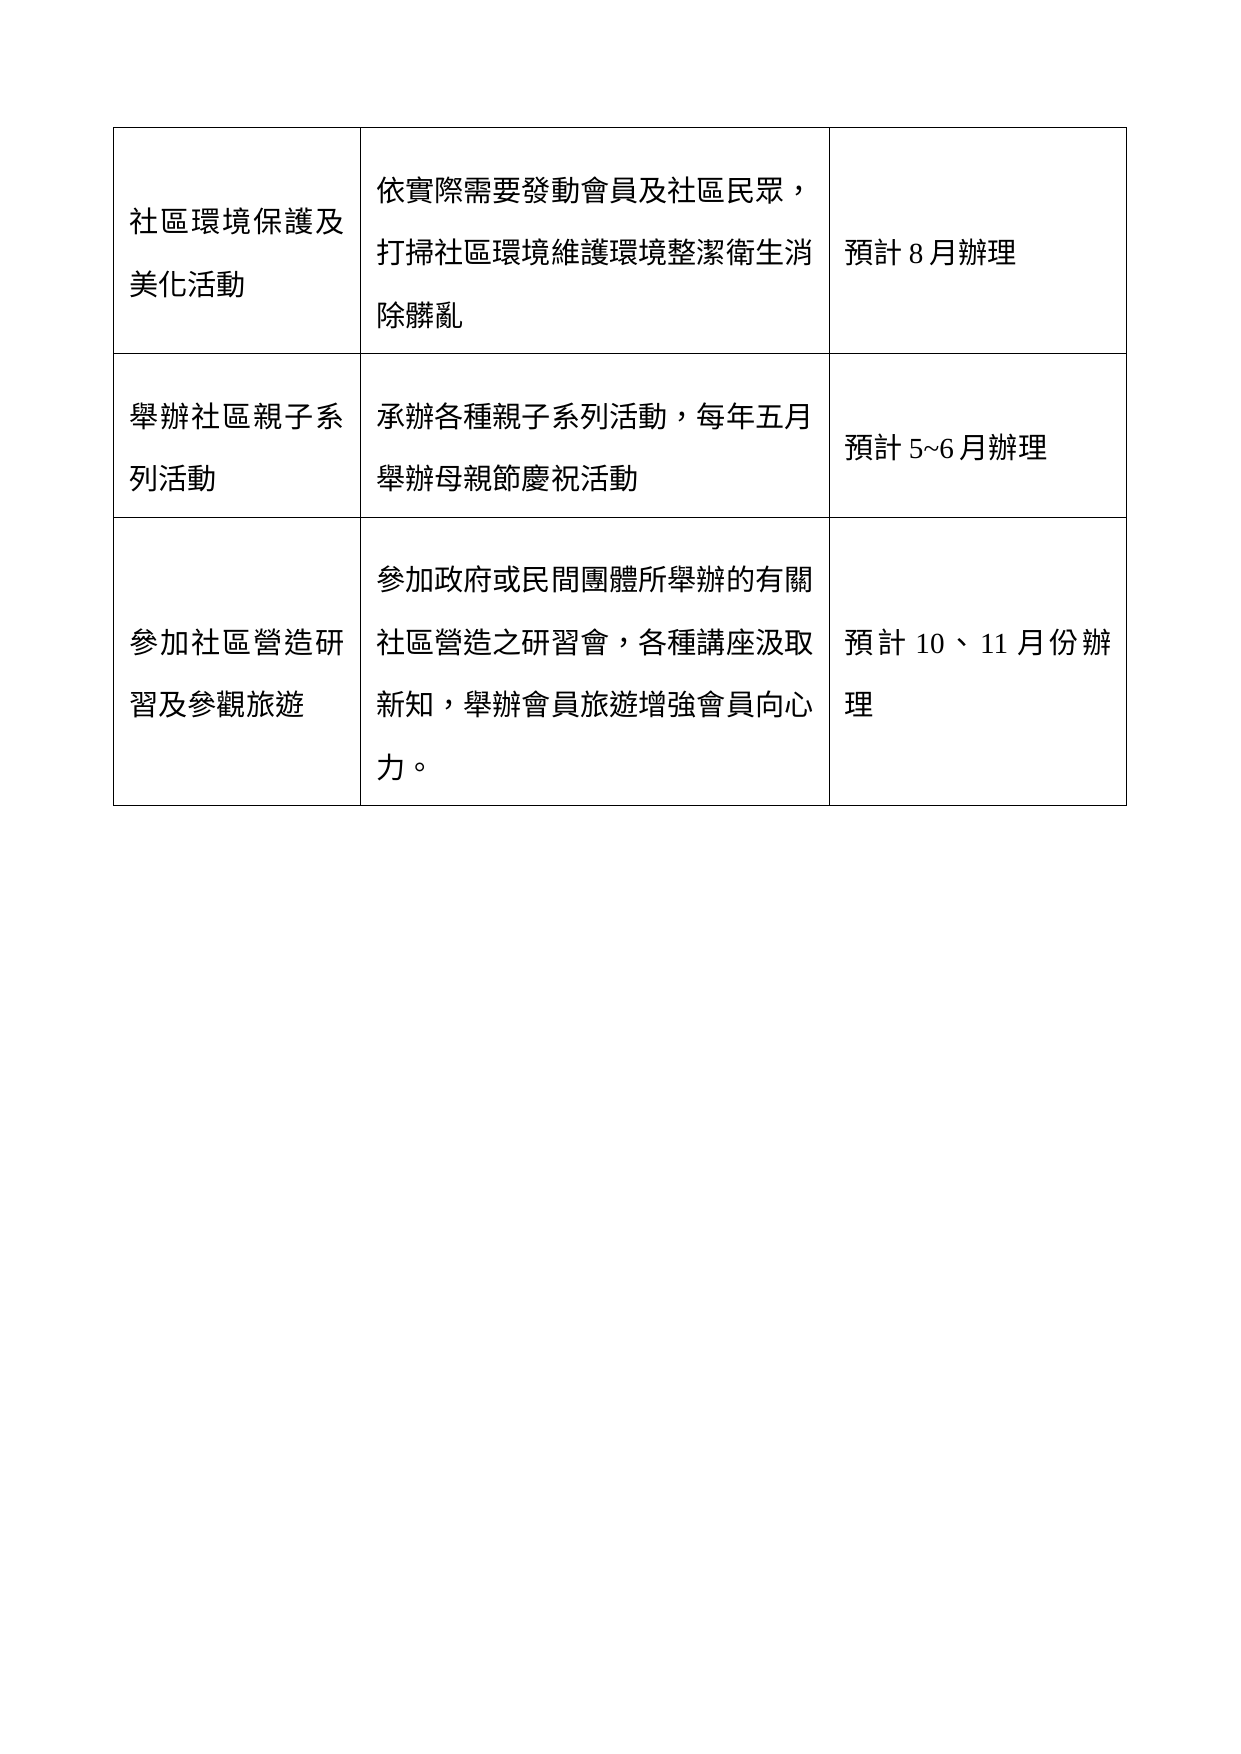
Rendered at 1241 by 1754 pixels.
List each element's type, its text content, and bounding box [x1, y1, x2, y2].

table_cell 依實際需要發動會員及社區民眾，打掃社區環境維護環境整潔衛生消除髒亂 [361, 128, 829, 353]
table_cell 參加社區營造研習及參觀旅遊 [114, 518, 360, 805]
table_cell 預計8月辦理 [830, 128, 1126, 353]
table_cell 承辦各種親子系列活動，每年五月舉辦母親節慶祝活動 [361, 354, 829, 517]
table_cell 參加政府或民間團體所舉辦的有關社區營造之研習會，各種講座汲取新知，舉辦會員旅遊增強會員向心力。 [361, 518, 829, 805]
table_cell 舉辦社區親子系列活動 [114, 354, 360, 517]
table_cell 社區環境保護及美化活動 [114, 128, 360, 353]
table_cell 預計10、11月份辦理 [830, 518, 1126, 805]
table_cell 預計5~6月辦理 [830, 354, 1126, 517]
